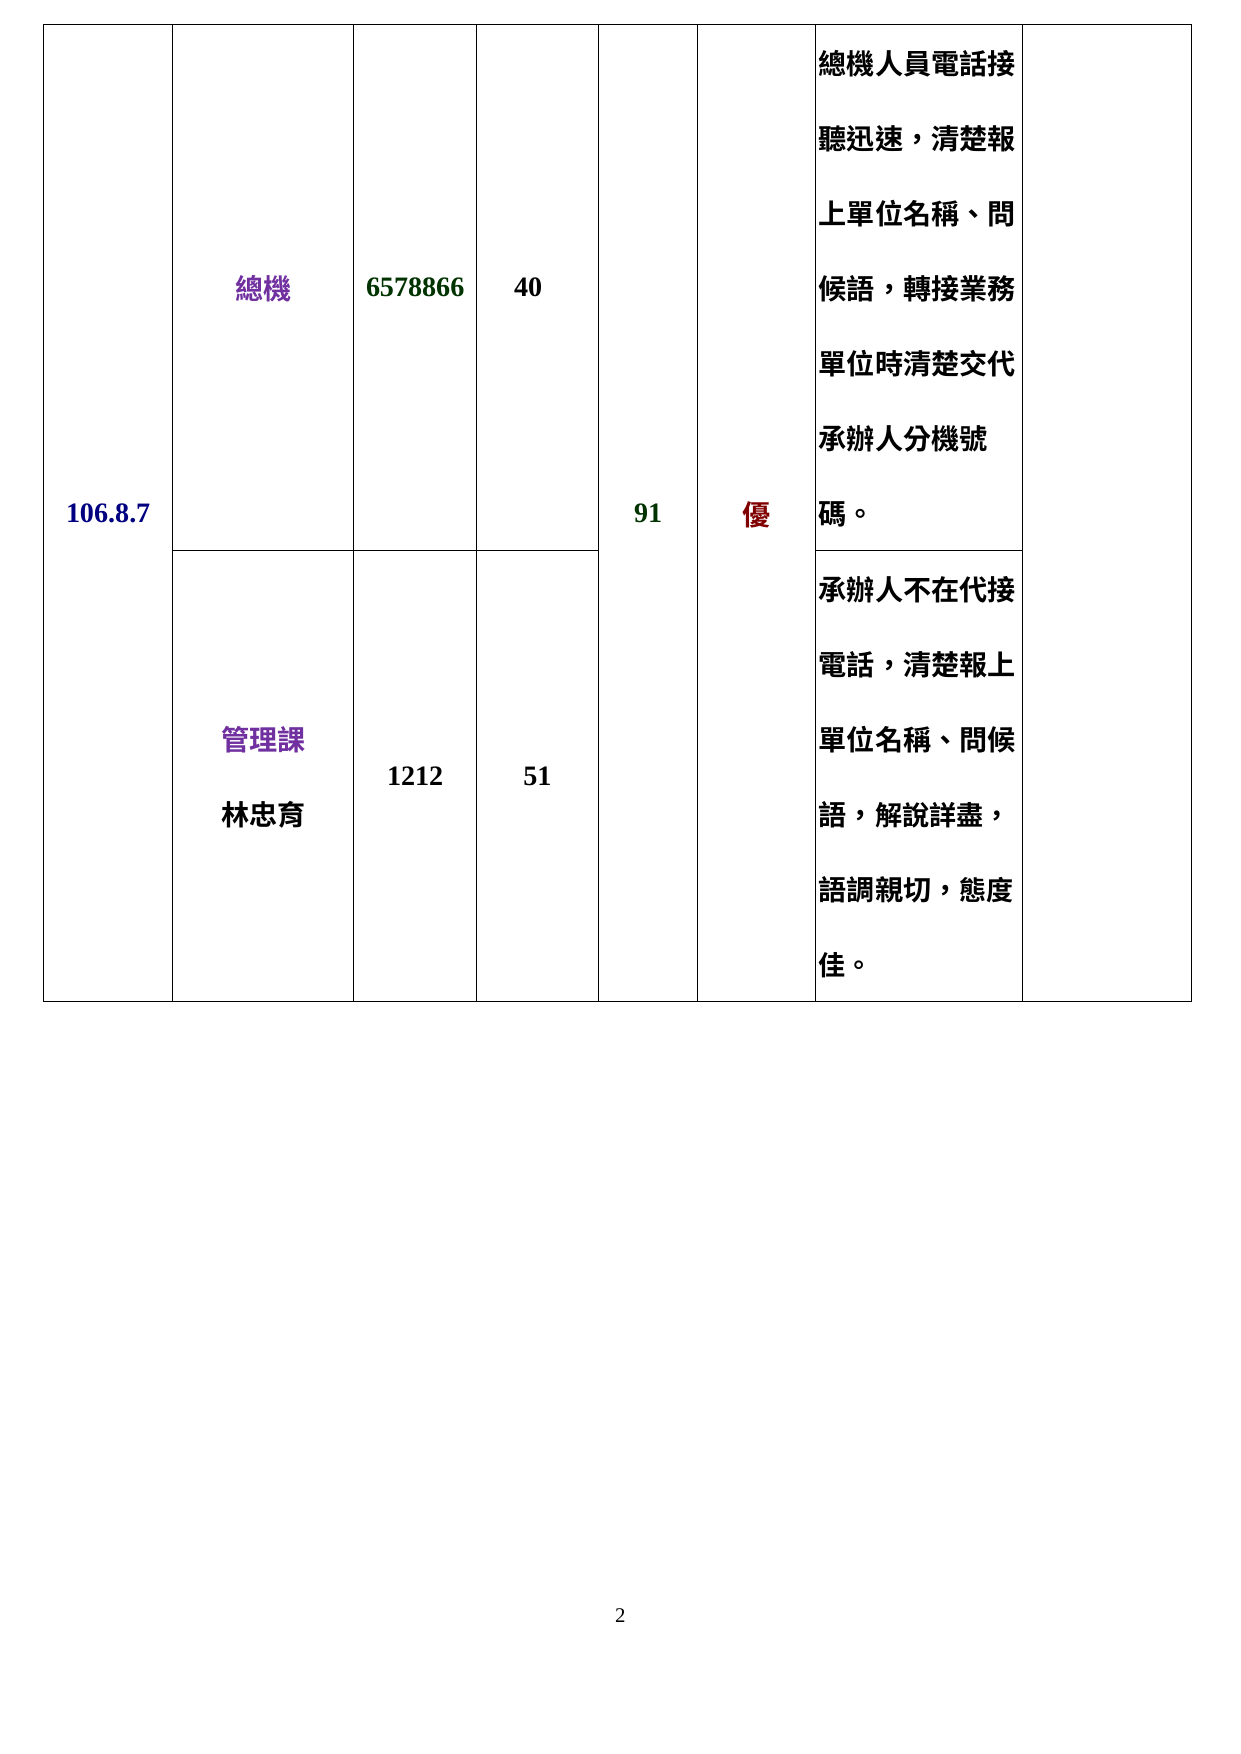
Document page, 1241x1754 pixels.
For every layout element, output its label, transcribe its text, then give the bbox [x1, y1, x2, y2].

table_cell 40 [477, 25, 598, 550]
table_cell 6578866 [354, 25, 476, 550]
table_cell 管理課 林忠育 [173, 551, 353, 1001]
table_cell 106.8.7 [44, 25, 172, 1001]
table_cell [1023, 25, 1191, 1001]
table_cell 51 [477, 551, 598, 1001]
table_cell 總機人員電話接聽迅速，清楚報上單位名稱、問候語，轉接業務單位時清楚交代承辦人分機號碼。 [816, 25, 1022, 550]
table_cell 91 [599, 25, 697, 1001]
table_cell 承辦人不在代接電話，清楚報上單位名稱、問候語，解說詳盡，語調親切，態度佳。 [816, 551, 1022, 1001]
table_cell 優 [698, 25, 815, 1001]
table_cell 1212 [354, 551, 476, 1001]
table_cell 總機 [173, 25, 353, 550]
